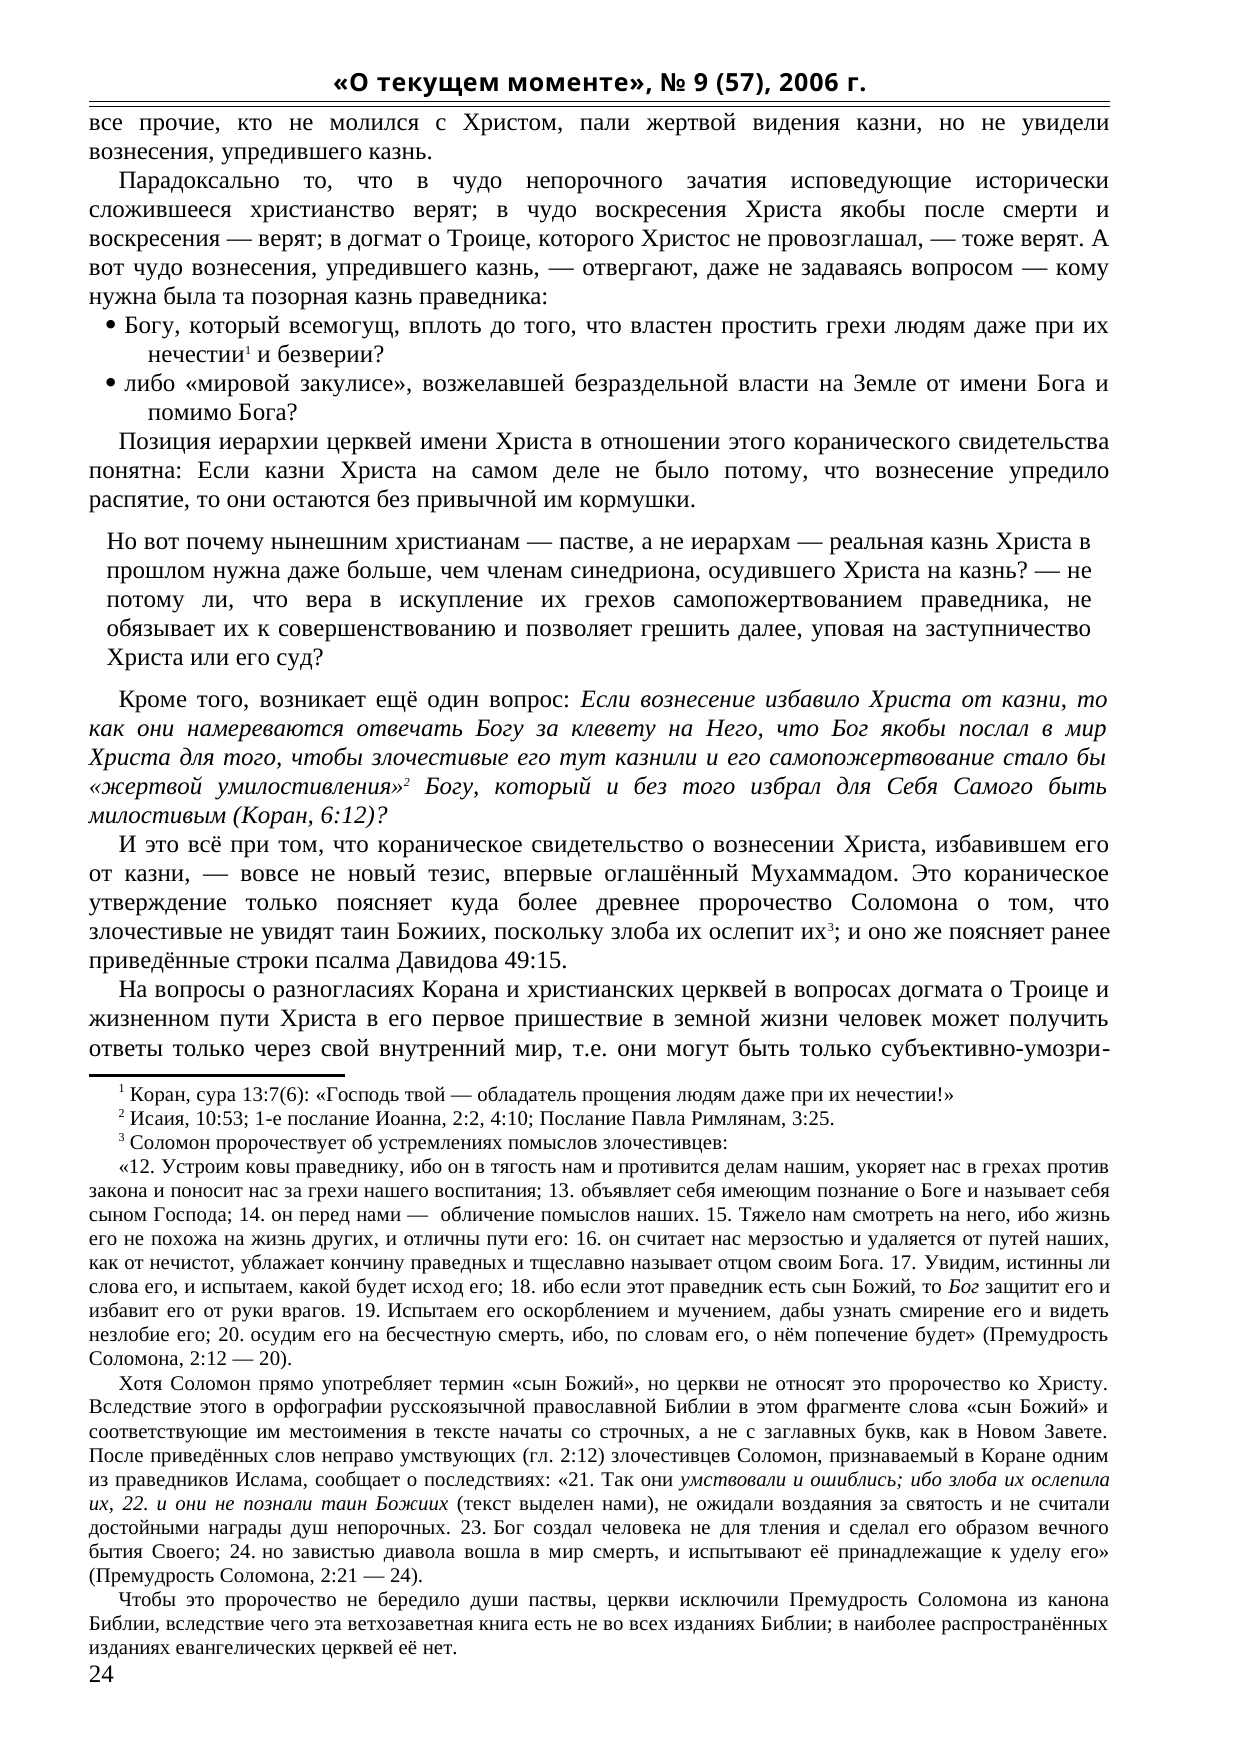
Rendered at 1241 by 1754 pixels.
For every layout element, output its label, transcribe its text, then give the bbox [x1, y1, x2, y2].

text На вопросы о разногласиях Корана и христианских церквей в вопросах догмата о Троице и жизненном пути Христа в его первое пришествие в земной жизни человек может получить ответы только через свой внутренний мир, т.е. они могут быть только субъективно-умозри­ [89, 974, 1110, 1061]
list Коран, сура 13:7(6): «Господь твой — обладатель прощения людям даже при их нечестии!» [89, 1082, 1110, 1106]
list Богу, который всемогущ, вплоть до того, что властен простить грехи людям даже при их нечестии и безверии? [106, 310, 1110, 368]
text Кроме того, возникает ещё один вопрос: Если вознесение избавило Христа от казни, то как они намереваются отвечать Богу за клевету на Него, что Бог якобы послал в мир Христа для того, чтобы злочестивые его тут казнили и его самопожертвование стало бы «жертвой умилостивления» Богу, который и без того избрал для Себя Самого быть милостивым (Коран, 6:12)? [89, 684, 1110, 829]
text Хотя Соломон прямо употребляет термин «сын Божий», но церкви не относят это пророчество ко Христу. Вследствие этого в орфографии русскоязычной православной Библии в этом фрагменте слова «сын Божий» и соответствующие им местоимения в тексте начаты со строчных, а не с заглавных букв, как в Новом Завете. После приведённых слов неправо умствующих (гл. 2:12) злочестивцев Соломон, признаваемый в Коране одним из праведников Ислама, сообщает о последствиях: «21. Так они умствовали и ошиблись; ибо злоба их ослепила их, 22. и они не познали таин Божиих (текст выделен нами), не ожидали воздаяния за святость и не считали достойными награды душ непорочных. 23. Бог создал человека не для тления и сделал его образом вечного бытия Своего; 24. но завистью диавола вошла в мир смерть, и испытывают её принадлежащие к уделу его» (Премудрость Соломона, 2:21 — 24). [89, 1370, 1110, 1587]
text Парадоксально то, что в чудо непорочного зачатия исповедующие исторически сложившееся христианство верят; в чудо воскресения Христа якобы после смерти и воскресения — верят; в догмат о Троице, которого Христос не провозглашал, — тоже верят. А вот чудо вознесения, упредившего казнь, — отвергают, даже не задаваясь вопросом — кому нужна была та позорная казнь праведника: [89, 164, 1110, 310]
text Соломон пророчествует об устремлениях помыслов злочестивцев: [89, 1130, 1110, 1154]
list либо «мировой закулисе», возжелавшей безраздельной власти на Земле от имени Бога и помимо Бога? [106, 368, 1110, 426]
text Но вот почему нынешним христианам — пастве, а не иерархам — реальная казнь Христа в прошлом нужна даже больше, чем членам синедриона, осудившего Христа на казнь? — не потому ли, что вера в искупление их грехов самопожертвованием праведника, не обязывает их к совершенствованию и позволяет грешить далее, уповая на заступничество Христа или его суд? [106, 526, 1093, 671]
text Позиция иерархии церквей имени Христа в отношении этого коранического свидетельства понятна: Если казни Христа на самом деле не было потому, что вознесение упредило распятие, то они остаются без привычной им кормушки. [89, 426, 1110, 513]
text «12. Устроим ковы праведнику, ибо он в тягость нам и противится делам нашим, укоряет нас в грехах против закона и поносит нас за грехи нашего воспитания; 13. объявляет себя имеющим познание о Боге и называет себя сыном Господа; 14. он перед нами — обличение помыслов наших. 15. Тяжело нам смотреть на него, ибо жизнь его не похожа на жизнь других, и отличны пути его: 16. он считает нас мерзостью и удаляется от путей наших, как от нечистот, ублажает кончину праведных и тщеславно называет отцом своим Бога. 17. Увидим, истинны ли слова его, и испытаем, какой будет исход его; 18. ибо если этот праведник есть сын Божий, то Бог защитит его и избавит его от руки врагов. 19. Испытаем его оскорблением и мучением, дабы узнать смирение его и видеть незлобие его; 20. осудим его на бесчестную смерть, ибо, по словам его, о нём попечение будет» (Премудрость Соломона, 2:12 — 20). [89, 1154, 1110, 1370]
text Исаия, 10:53; 1‑е послание Иоанна, 2:2, 4:10; Послание Павла Римлянам, 3:25. [89, 1106, 1110, 1130]
text И это всё при том, что кораническое свидетельство о вознесении Христа, избавившем его от казни, — вовсе не новый тезис, впервые оглашённый Мухаммадом. Это кораническое утверждение только поясняет куда более древнее пророчество Соломона о том, что злочестивые не увидят таин Божиих, поскольку злоба их ослепит их; и оно же поясняет ранее приведённые строки псалма Давидова 49:15. [89, 829, 1110, 974]
text все прочие, кто не молился с Христом, пали жертвой видения казни, но не увидели вознесения, упредившего казнь. [89, 107, 1110, 164]
text Чтобы это пророчество не бередило души паствы, церкви исключили Премудрость Соломона из канона Библии, вследствие чего эта ветхозаветная книга есть не во всех изданиях Библии; в наиболее распространённых изданиях евангелических церквей её нет. [89, 1587, 1110, 1659]
